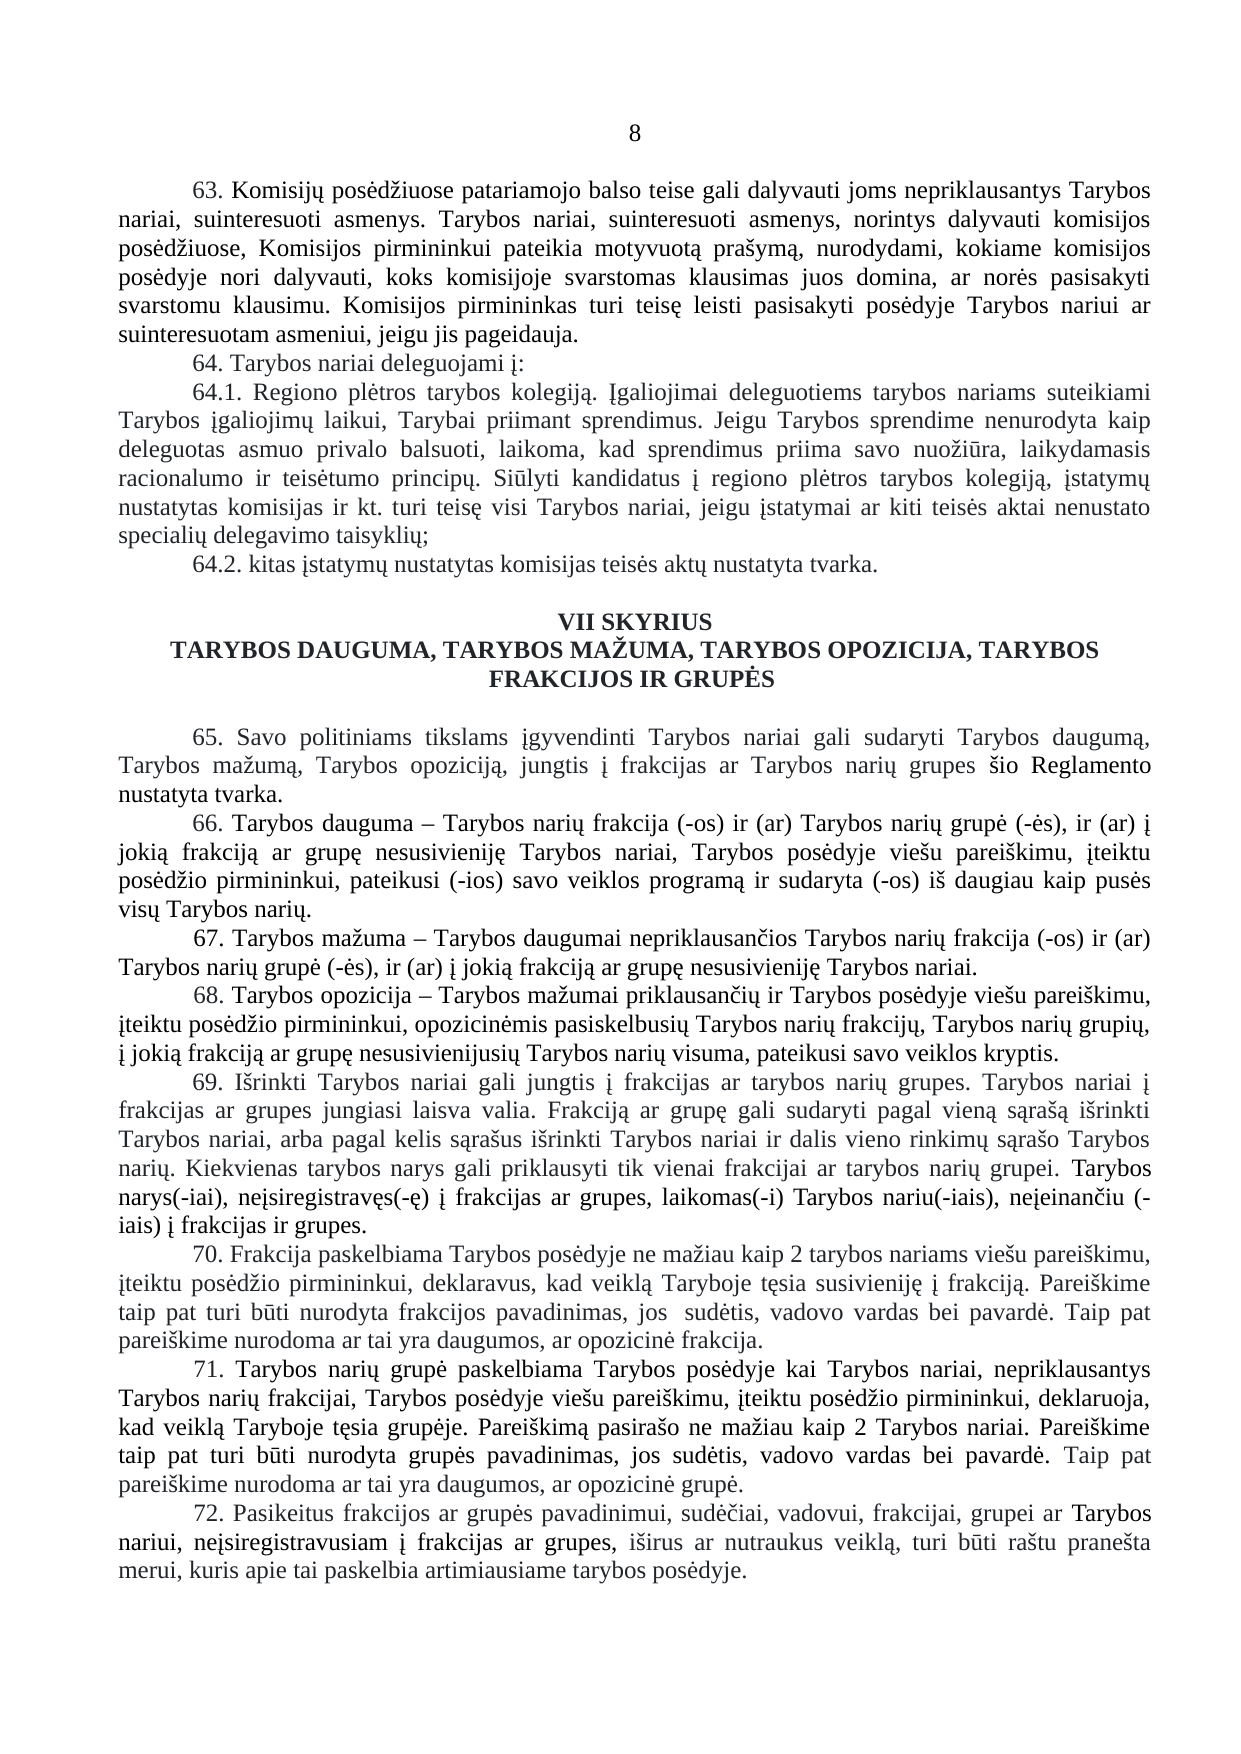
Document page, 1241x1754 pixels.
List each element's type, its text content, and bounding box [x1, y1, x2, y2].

text 64.1. Regiono plėtros tarybos kolegiją. Įgaliojimai deleguotiems tarybos nariams suteikiami Tarybos įgaliojimų laikui, Tarybai priimant sprendimus. Jeigu Tarybos sprendime nenurodyta kaip deleguotas asmuo privalo balsuoti, laikoma, kad sprendimus priima savo nuožiūra, laikydamasis racionalumo ir teisėtumo principų. Siūlyti kandidatus į regiono plėtros tarybos kolegiją, įstatymų nustatytas komisijas ir kt. turi teisę visi Tarybos nariai, jeigu įstatymai ar kiti teisės aktai nenustato specialių delegavimo taisyklių; [118, 377, 1152, 549]
text TARYBOS DAUGUMA, TARYBOS MAŽUMA, TARYBOS OPOZICIJA, TARYBOS FRAKCIJOS IR GRUPĖS [118, 636, 1152, 693]
text 67. Tarybos mažuma – Tarybos daugumai nepriklausančios Tarybos narių frakcija (-os) ir (ar) Tarybos narių grupė (-ės), ir (ar) į jokią frakciją ar grupę nesusivieniję Tarybos nariai. [118, 923, 1152, 981]
text 71. Tarybos narių grupė paskelbiama Tarybos posėdyje kai Tarybos nariai, nepriklausantys Tarybos narių frakcijai, Tarybos posėdyje viešu pareiškimu, įteiktu posėdžio pirmininkui, deklaruoja, kad veiklą Taryboje tęsia grupėje. Pareiškimą pasirašo ne mažiau kaip 2 Tarybos nariai. Pareiškime taip pat turi būti nurodyta grupės pavadinimas, jos sudėtis, vadovo vardas bei pavardė. Taip pat pareiškime nurodoma ar tai yra daugumos, ar opozicinė grupė. [118, 1354, 1152, 1498]
text 63. Komisijų posėdžiuose patariamojo balso teise gali dalyvauti joms nepriklausantys Tarybos nariai, suinteresuoti asmenys. Tarybos nariai, suinteresuoti asmenys, norintys dalyvauti komisijos posėdžiuose, Komisijos pirmininkui pateikia motyvuotą prašymą, nurodydami, kokiame komisijos posėdyje nori dalyvauti, koks komisijoje svarstomas klausimas juos domina, ar norės pasisakyti svarstomu klausimu. Komisijos pirmininkas turi teisę leisti pasisakyti posėdyje Tarybos nariui ar suinteresuotam asmeniui, jeigu jis pageidauja. [118, 176, 1152, 348]
text 64. Tarybos nariai deleguojami į: [118, 348, 1152, 377]
text 70. Frakcija paskelbiama Tarybos posėdyje ne mažiau kaip 2 tarybos nariams viešu pareiškimu, įteiktu posėdžio pirmininkui, deklaravus, kad veiklą Taryboje tęsia susivieniję į frakciją. Pareiškime taip pat turi būti nurodyta frakcijos pavadinimas, jos sudėtis, vadovo vardas bei pavardė. Taip pat pareiškime nurodoma ar tai yra daugumos, ar opozicinė frakcija. [118, 1239, 1152, 1354]
text 64.2. kitas įstatymų nustatytas komisijas teisės aktų nustatyta tvarka. [118, 549, 1152, 578]
text 72. Pasikeitus frakcijos ar grupės pavadinimui, sudėčiai, vadovui, frakcijai, grupei ar Tarybos nariui, neįsiregistravusiam į frakcijas ar grupes, iširus ar nutraukus veiklą, turi būti raštu pranešta merui, kuris apie tai paskelbia artimiausiame tarybos posėdyje. [118, 1498, 1152, 1584]
text 69. Išrinkti Tarybos nariai gali jungtis į frakcijas ar tarybos narių grupes. Tarybos nariai į frakcijas ar grupes jungiasi laisva valia. Frakciją ar grupę gali sudaryti pagal vieną sąrašą išrinkti Tarybos nariai, arba pagal kelis sąrašus išrinkti Tarybos nariai ir dalis vieno rinkimų sąrašo Tarybos narių. Kiekvienas tarybos narys gali priklausyti tik vienai frakcijai ar tarybos narių grupei. Tarybos narys(-iai), neįsiregistravęs(-ę) į frakcijas ar grupes, laikomas(-i) Tarybos nariu(-iais), neįeinančiu (-iais) į frakcijas ir grupes. [118, 1067, 1152, 1239]
text 68. Tarybos opozicija – Tarybos mažumai priklausančių ir Tarybos posėdyje viešu pareiškimu, įteiktu posėdžio pirmininkui, opozicinėmis pasiskelbusių Tarybos narių frakcijų, Tarybos narių grupių, į jokią frakciją ar grupę nesusivienijusių Tarybos narių visuma, pateikusi savo veiklos kryptis. [118, 981, 1152, 1067]
text 66. Tarybos dauguma – Tarybos narių frakcija (-os) ir (ar) Tarybos narių grupė (-ės), ir (ar) į jokią frakciją ar grupę nesusivieniję Tarybos nariai, Tarybos posėdyje viešu pareiškimu, įteiktu posėdžio pirmininkui, pateikusi (-ios) savo veiklos programą ir sudaryta (-os) iš daugiau kaip pusės visų Tarybos narių. [118, 808, 1152, 923]
text VII SKYRIUS [118, 607, 1152, 636]
text 65. Savo politiniams tikslams įgyvendinti Tarybos nariai gali sudaryti Tarybos daugumą, Tarybos mažumą, Tarybos opoziciją, jungtis į frakcijas ar Tarybos narių grupes šio Reglamento nustatyta tvarka. [118, 722, 1152, 808]
